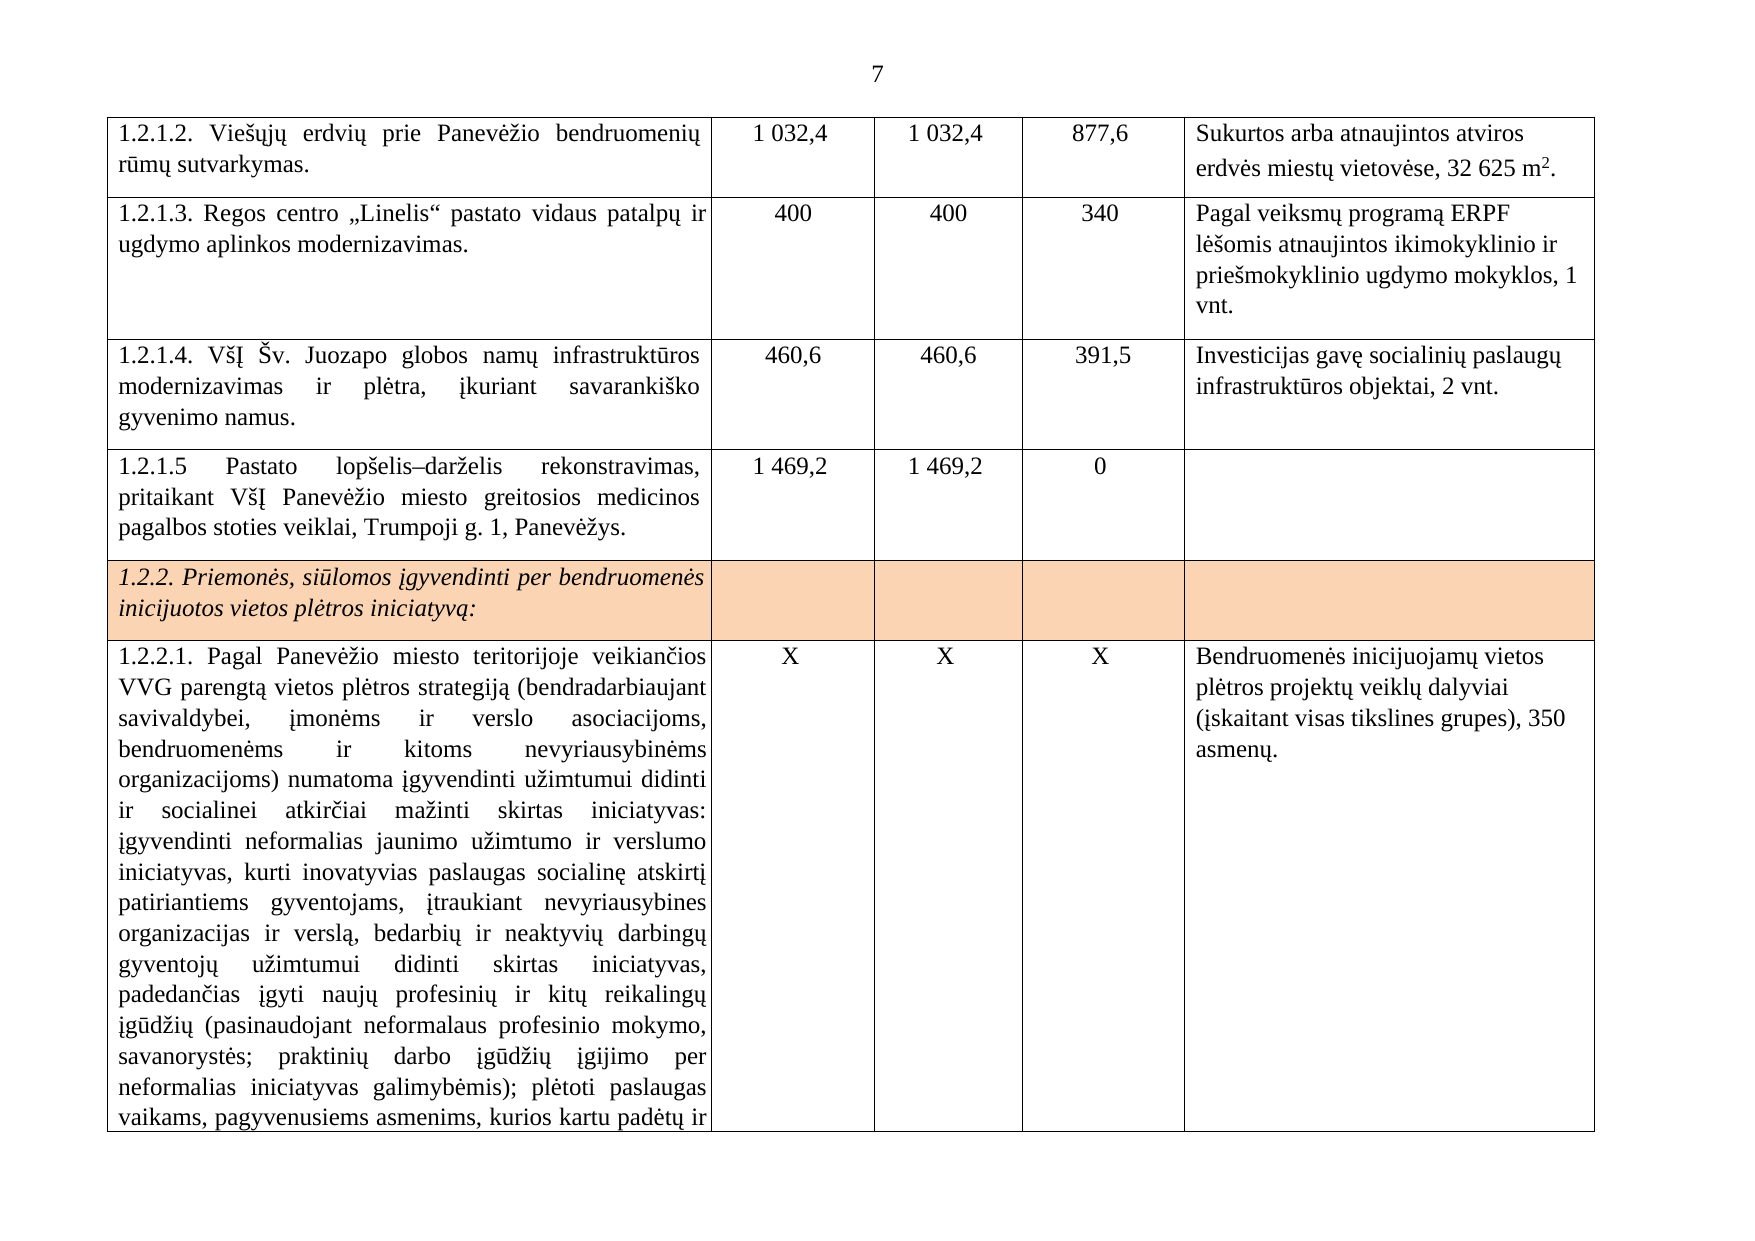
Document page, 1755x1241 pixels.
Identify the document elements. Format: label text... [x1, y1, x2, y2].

table_cell [875, 561, 1022, 640]
table_cell 1.2.1.5 Pastato lopšelis–darželis rekonstravimas, pritaikant VšĮ Panevėžio miesto greitosios medicinos pagalbos stoties veiklai, Trumpoji g. 1, Panevėžys. [108, 450, 711, 560]
table_cell [1185, 450, 1594, 560]
table_cell Investicijas gavę socialinių paslaugų infrastruktūros objektai, 2 vnt. [1185, 340, 1594, 449]
table_cell 1 469,2 [712, 450, 874, 560]
table_cell X [712, 641, 874, 1131]
table_cell [1023, 561, 1184, 640]
table_cell 340 [1023, 198, 1184, 338]
table_cell 1 032,4 [712, 118, 874, 197]
table_cell X [875, 641, 1022, 1131]
table_cell 460,6 [875, 340, 1022, 449]
table_cell 877,6 [1023, 118, 1184, 197]
table_cell 1.2.1.4. VšĮ Šv. Juozapo globos namų infrastruktūros modernizavimas ir plėtra, įkuriant savarankiško gyvenimo namus. [108, 340, 711, 449]
table_cell Pagal veiksmų programą ERPF lėšomis atnaujintos ikimokyklinio ir priešmokyklinio ugdymo mokyklos, 1 vnt. [1185, 198, 1594, 338]
table_cell 400 [712, 198, 874, 338]
table_cell Sukurtos arba atnaujintos atviros erdvės miestų vietovėse, 32 625 m2. [1185, 118, 1594, 197]
table_cell 460,6 [712, 340, 874, 449]
table_cell 1 032,4 [875, 118, 1022, 197]
table_cell [712, 561, 874, 640]
table_cell 391,5 [1023, 340, 1184, 449]
table_cell 400 [875, 198, 1022, 338]
table_cell Bendruomenės inicijuojamų vietos plėtros projektų veiklų dalyviai (įskaitant visas tikslines grupes), 350 asmenų. [1185, 641, 1594, 1131]
table_cell 1 469,2 [875, 450, 1022, 560]
table_cell 1.2.1.3. Regos centro „Linelis“ pastato vidaus patalpų ir ugdymo aplinkos modernizavimas. [108, 198, 711, 338]
table_cell 0 [1023, 450, 1184, 560]
table_cell 1.2.2.1. Pagal Panevėžio miesto teritorijoje veikiančios VVG parengtą vietos plėtros strategiją (bendradarbiaujant savivaldybei, įmonėms ir verslo asociacijoms, bendruomenėms ir kitoms nevyriausybinėms organizacijoms) numatoma įgyvendinti užimtumui didinti ir socialinei atkirčiai mažinti skirtas iniciatyvas: įgyvendinti neformalias jaunimo užimtumo ir verslumo iniciatyvas, kurti inovatyvias paslaugas socialinę atskirtį patiriantiems gyventojams, įtraukiant nevyriausybines organizacijas ir verslą, bedarbių ir neaktyvių darbingų gyventojų užimtumui didinti skirtas iniciatyvas, padedančias įgyti naujų profesinių ir kitų reikalingų įgūdžių (pasinaudojant neformalaus profesinio mokymo, savanorystės; praktinių darbo įgūdžių įgijimo per neformalias iniciatyvas galimybėmis); plėtoti paslaugas vaikams, pagyvenusiems asmenims, kurios kartu padėtų ir [108, 641, 711, 1131]
table_cell [1185, 561, 1594, 640]
table_cell 1.2.1.2. Viešųjų erdvių prie Panevėžio bendruomenių rūmų sutvarkymas. [108, 118, 711, 197]
table_cell 1.2.2. Priemonės, siūlomos įgyvendinti per bendruomenės inicijuotos vietos plėtros iniciatyvą: [108, 561, 711, 640]
table_cell X [1023, 641, 1184, 1131]
